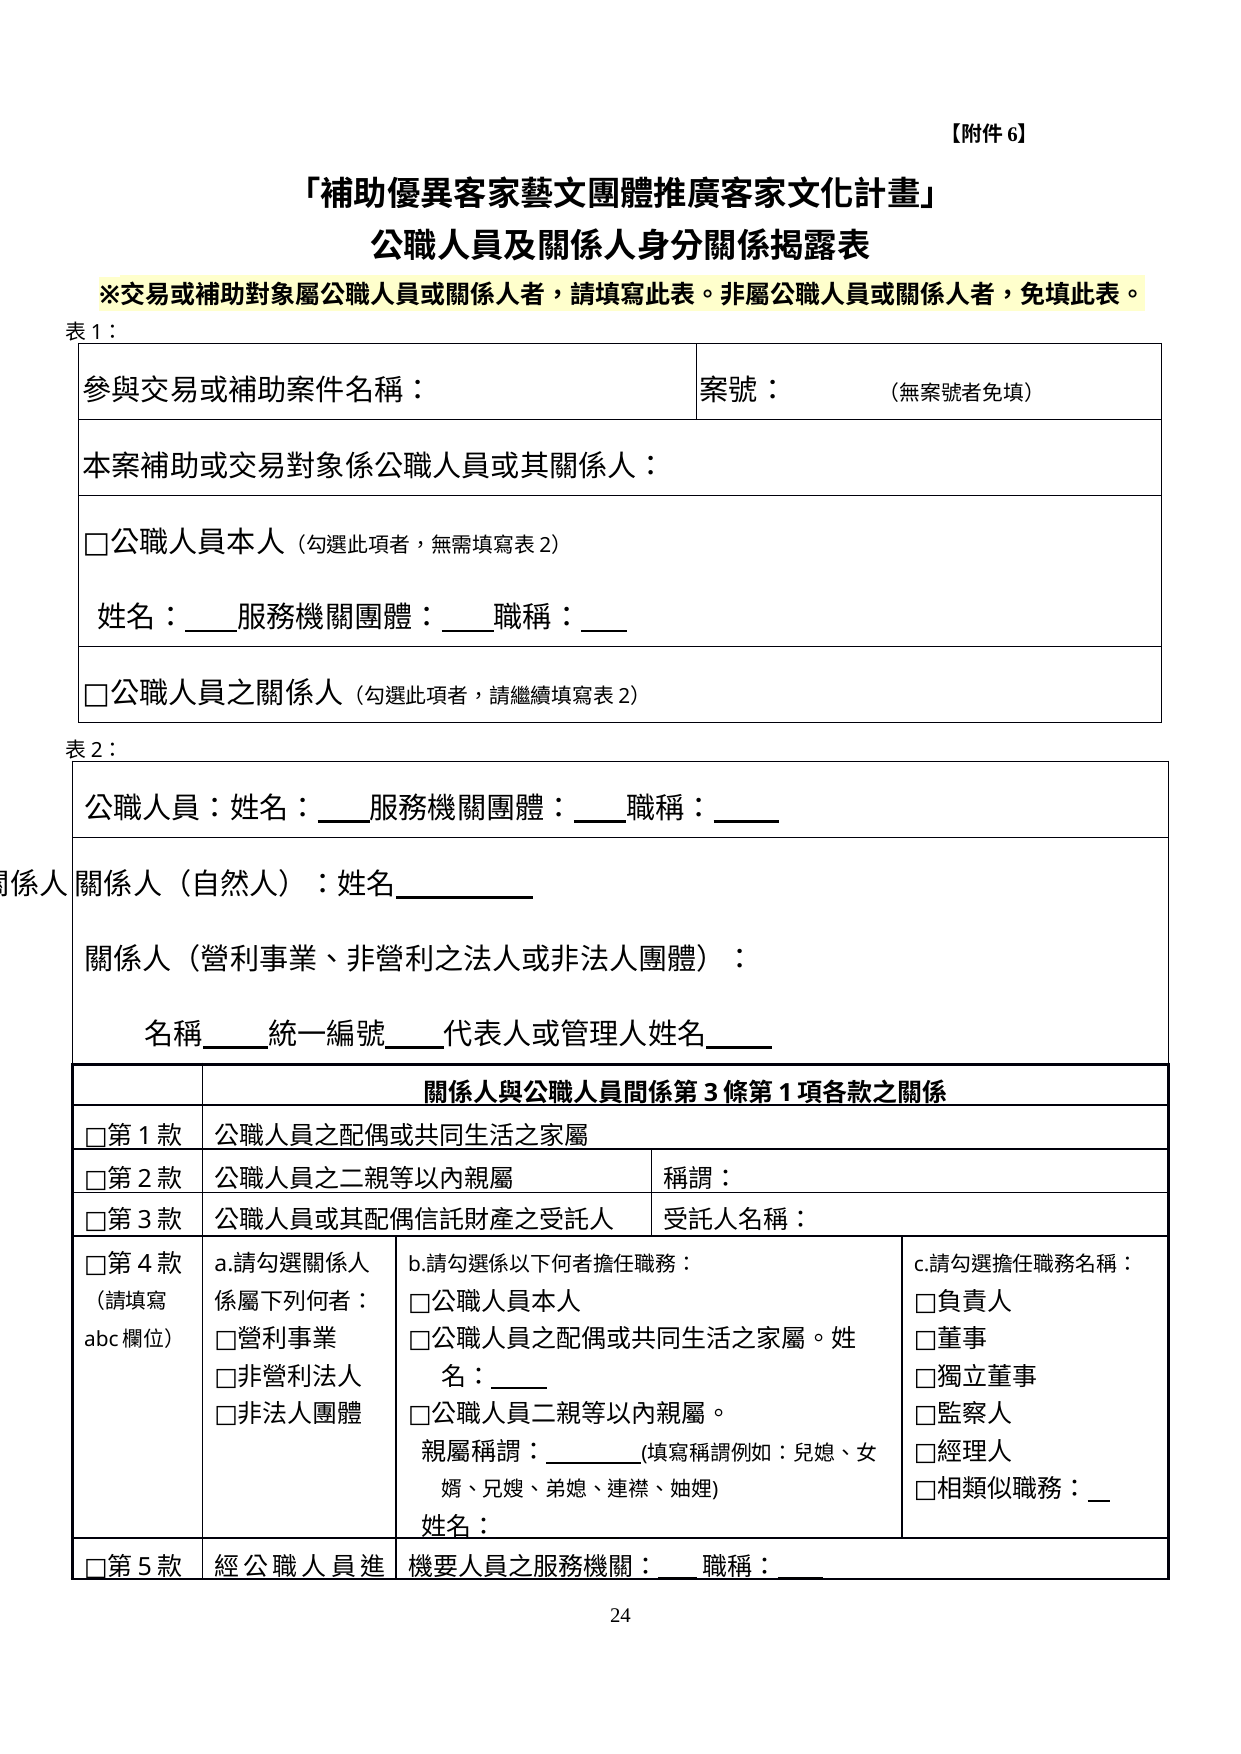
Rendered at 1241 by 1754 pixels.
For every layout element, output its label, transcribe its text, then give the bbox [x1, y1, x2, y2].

table_cell □公職人員之關係人（勾選此項者，請繼續填寫表2） [79, 647, 1161, 722]
text 公職人員及關係人身分關係揭露表 [187, 216, 1053, 268]
table_cell □第4款 （請填寫abc欄位） [74, 1237, 202, 1537]
table_cell 機要人員之服務機關： 職稱： [397, 1539, 1167, 1578]
table_cell □第1款 [74, 1106, 202, 1148]
table_cell □第3款 [74, 1193, 202, 1235]
table_cell 經公職人員進 [203, 1539, 395, 1578]
text 表2： [55, 723, 1053, 761]
table_cell a.請勾選關係人係屬下列何者： □營利事業 □非營利法人 □非法人團體 [203, 1237, 395, 1537]
text 表1： [55, 305, 1053, 343]
table_cell 公職人員之二親等以內親屬 [203, 1150, 651, 1192]
table_header 案號： （無案號者免填） [697, 344, 1161, 419]
table_cell 受託人名稱： [652, 1193, 1167, 1235]
table_header 參與交易或補助案件名稱： [79, 344, 696, 419]
table_cell □公職人員本人（勾選此項者，無需填寫表2） 姓名： 服務機關團體： 職稱： [79, 496, 1161, 646]
table_cell 公職人員之配偶或共同生活之家屬 [203, 1106, 1167, 1148]
table_cell 稱謂： [652, 1150, 1167, 1192]
text 【附件6】 [940, 118, 1065, 148]
text ※交易或補助對象屬公職人員或關係人者，請填寫此表。非屬公職人員或關係人者，免填此表。 [99, 268, 1177, 305]
table_header 公職人員：姓名： 服務機關團體： 職稱： [73, 762, 1168, 837]
table_cell 關係人 關係人（自然人）：姓名 關係人（營利事業、非營利之法人或非法人團體）： 名稱 統一編號 代表人或管理人姓名 [73, 838, 1168, 1063]
table_cell □第2款 [74, 1150, 202, 1192]
table_cell □第5款 [74, 1539, 202, 1578]
table_cell c.請勾選擔任職務名稱： □負責人 □董事 □獨立董事 □監察人 □經理人 □相類似職務： [903, 1237, 1167, 1537]
table_cell 關係人與公職人員間係第3條第1項各款之關係 [203, 1066, 1167, 1104]
table_cell b.請勾選係以下何者擔任職務： □公職人員本人 □公職人員之配偶或共同生活之家屬。姓名： □公職人員二親等以內親屬。 親屬稱謂： (填寫稱謂例如：兒媳、女婿、兄嫂、弟媳、連襟、妯娌) 姓名： [397, 1237, 901, 1537]
text 「補助優異客家藝文團體推廣客家文化計畫」 [187, 164, 1053, 216]
table_cell [74, 1066, 202, 1104]
table_cell 本案補助或交易對象係公職人員或其關係人： [79, 420, 1161, 495]
table_cell 公職人員或其配偶信託財產之受託人 [203, 1193, 651, 1235]
